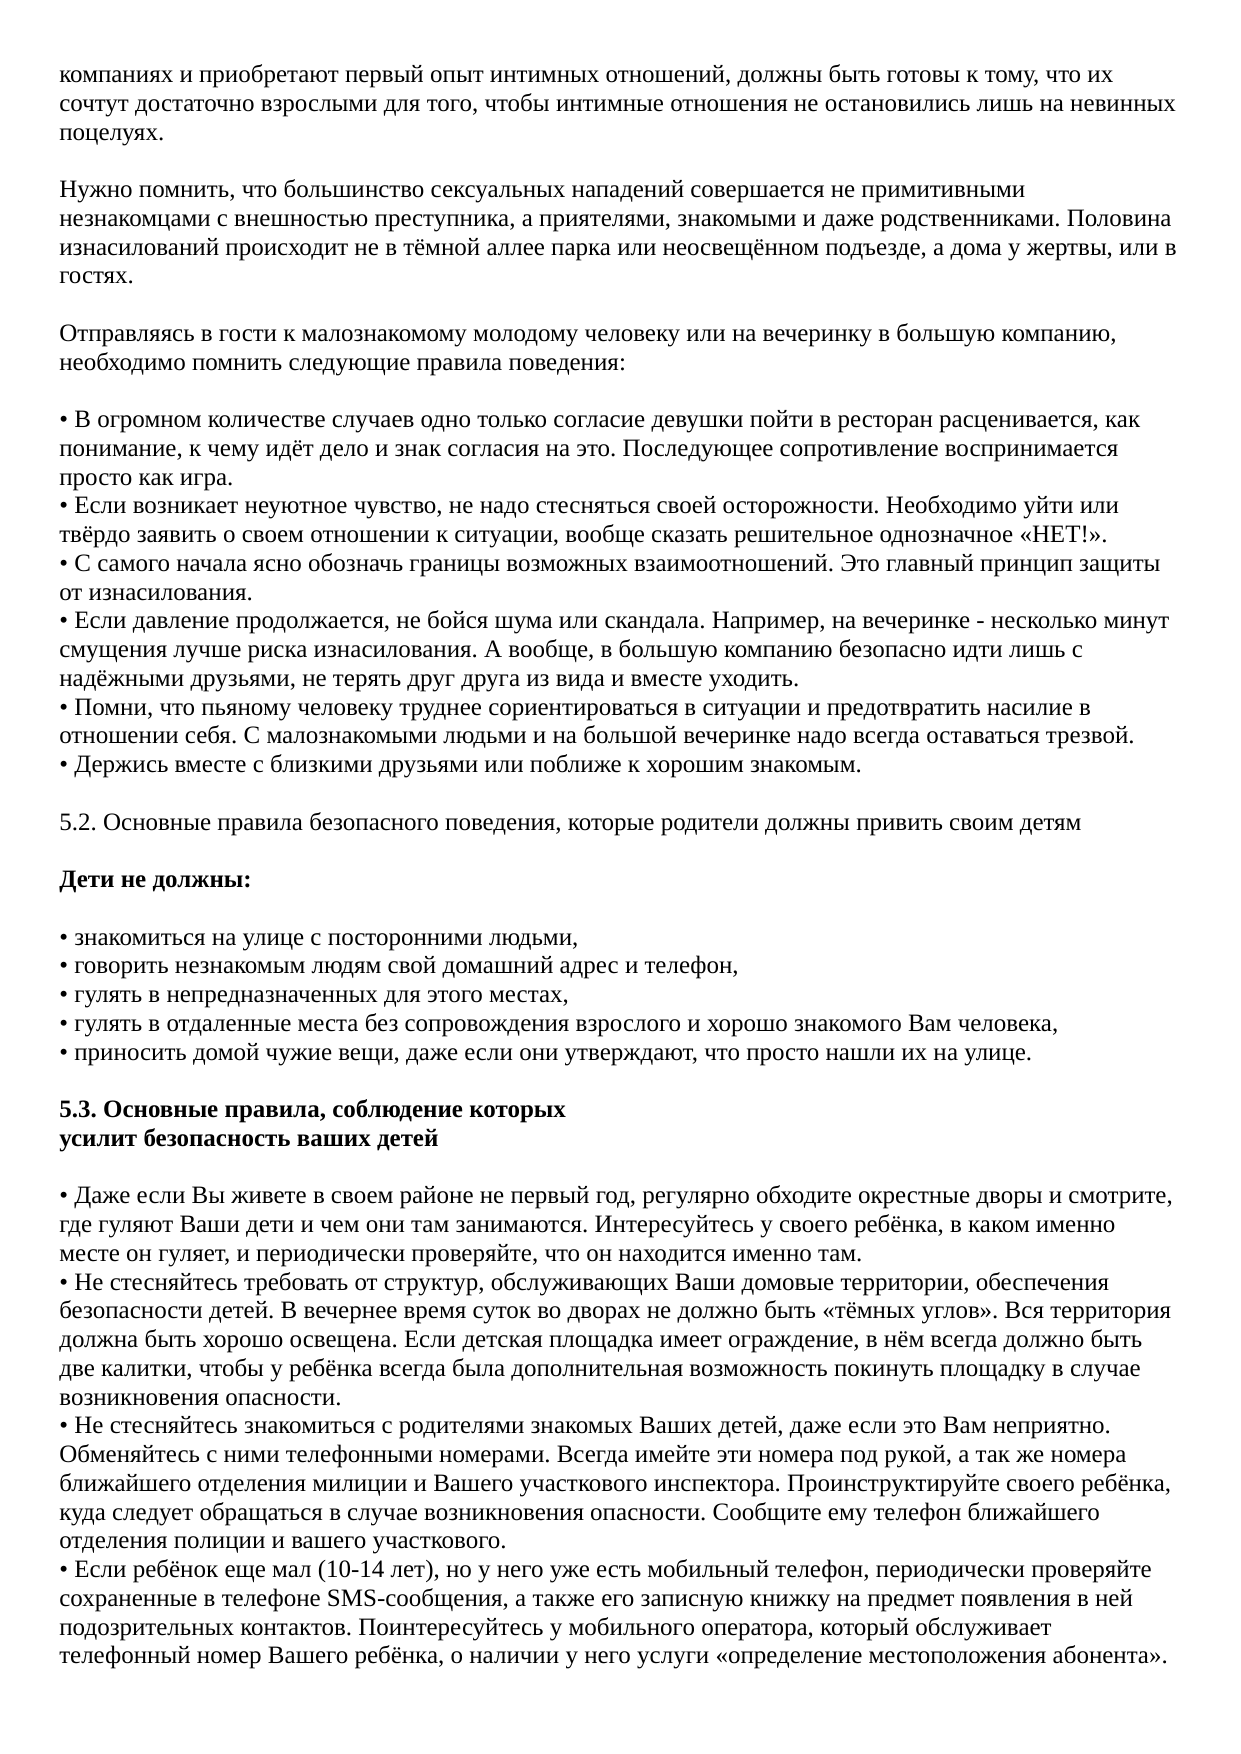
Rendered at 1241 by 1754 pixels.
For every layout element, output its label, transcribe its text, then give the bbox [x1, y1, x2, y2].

text • Держись вместе с близкими друзьями или поближе к хорошим знакомым. [59, 749, 1181, 778]
text • гулять в отдаленные места без сопровождения взрослого и хорошо знакомого Вам человека, [59, 1008, 1181, 1037]
text 5.2. Основные правила безопасного поведения, которые родители должны привить своим детям [59, 778, 1181, 835]
text • В огромном количестве случаев одно только согласие девушки пойти в ресторан расценивается, как понимание, к чему идёт дело и знак согласия на это. Последующее сопротивление воспринимается просто как игра. [59, 375, 1181, 490]
text • Помни, что пьяному человеку труднее сориентироваться в ситуации и предотвратить насилие в отношении себя. С малознакомыми людьми и на большой вечеринке надо всегда оставаться трезвой. [59, 692, 1181, 749]
text усилит безопасность ваших детей [59, 1123, 1181, 1152]
text • знакомиться на улице с посторонними людьми, [59, 893, 1181, 950]
text • Если ребёнок еще мал (10-14 лет), но у него уже есть мобильный телефон, периодически проверяйте сохраненные в телефоне SMS-сообщения, а также его записную книжку на предмет появления в ней подозрительных контактов. Поинтересуйтесь у мобильного оператора, который обслуживает телефонный номер Вашего ребёнка, о наличии у него услуги «определение местоположения абонента». [59, 1554, 1181, 1669]
text Дети не должны: [59, 835, 1181, 893]
text • Если давление продолжается, не бойся шума или скандала. Например, на вечеринке - несколько минут смущения лучше риска изнасилования. А вообще, в большую компанию безопасно идти лишь с надёжными друзьями, не терять друг друга из вида и вместе уходить. [59, 605, 1181, 692]
text • гулять в непредназначенных для этого местах, [59, 979, 1181, 1008]
text Нужно помнить, что большинство сексуальных нападений совершается не примитивными незнакомцами с внешностью преступника, а приятелями, знакомыми и даже родственниками. Половина изнасилований происходит не в тёмной аллее парка или неосвещённом подъезде, а дома у жертвы, или в гостях. [59, 145, 1181, 289]
text • Не стесняйтесь требовать от структур, обслуживающих Ваши домовые территории, обеспечения безопасности детей. В вечернее время суток во дворах не должно быть «тёмных углов». Вся территория должна быть хорошо освещена. Если детская площадка имеет ограждение, в нём всегда должно быть две калитки, чтобы у ребёнка всегда была дополнительная возможность покинуть площадку в случае возникновения опасности. [59, 1267, 1181, 1410]
text компаниях и приобретают первый опыт интимных отношений, должны быть готовы к тому, что их сочтут достаточно взрослыми для того, чтобы интимные отношения не остановились лишь на невинных поцелуях. [59, 59, 1181, 145]
text 5.3. Основные правила, соблюдение которых [59, 1065, 1181, 1123]
text • Не стесняйтесь знакомиться с родителями знакомых Ваших детей, даже если это Вам неприятно. Обменяйтесь с ними телефонными номерами. Всегда имейте эти номера под рукой, а так же номера ближайшего отделения милиции и Вашего участкового инспектора. Проинструктируйте своего ребёнка, куда следует обращаться в случае возникновения опасности. Сообщите ему телефон ближайшего отделения полиции и вашего участкового. [59, 1410, 1181, 1554]
text Отправляясь в гости к малознакомому молодому человеку или на вечеринку в большую компанию, необходимо помнить следующие правила поведения: [59, 289, 1181, 375]
text • говорить незнакомым людям свой домашний адрес и телефон, [59, 950, 1181, 979]
text • С самого начала ясно обозначь границы возможных взаимоотношений. Это главный принцип защиты от изнасилования. [59, 548, 1181, 605]
text • Даже если Вы живете в своем районе не первый год, регулярно обходите окрестные дворы и смотрите, где гуляют Ваши дети и чем они там занимаются. Интересуйтесь у своего ребёнка, в каком именно месте он гуляет, и периодически проверяйте, что он находится именно там. [59, 1152, 1181, 1267]
text • Если возникает неуютное чувство, не надо стесняться своей осторожности. Необходимо уйти или твёрдо заявить о своем отношении к ситуации, вообще сказать решительное однозначное «НЕТ!». [59, 490, 1181, 548]
text • приносить домой чужие вещи, даже если они утверждают, что просто нашли их на улице. [59, 1037, 1181, 1065]
